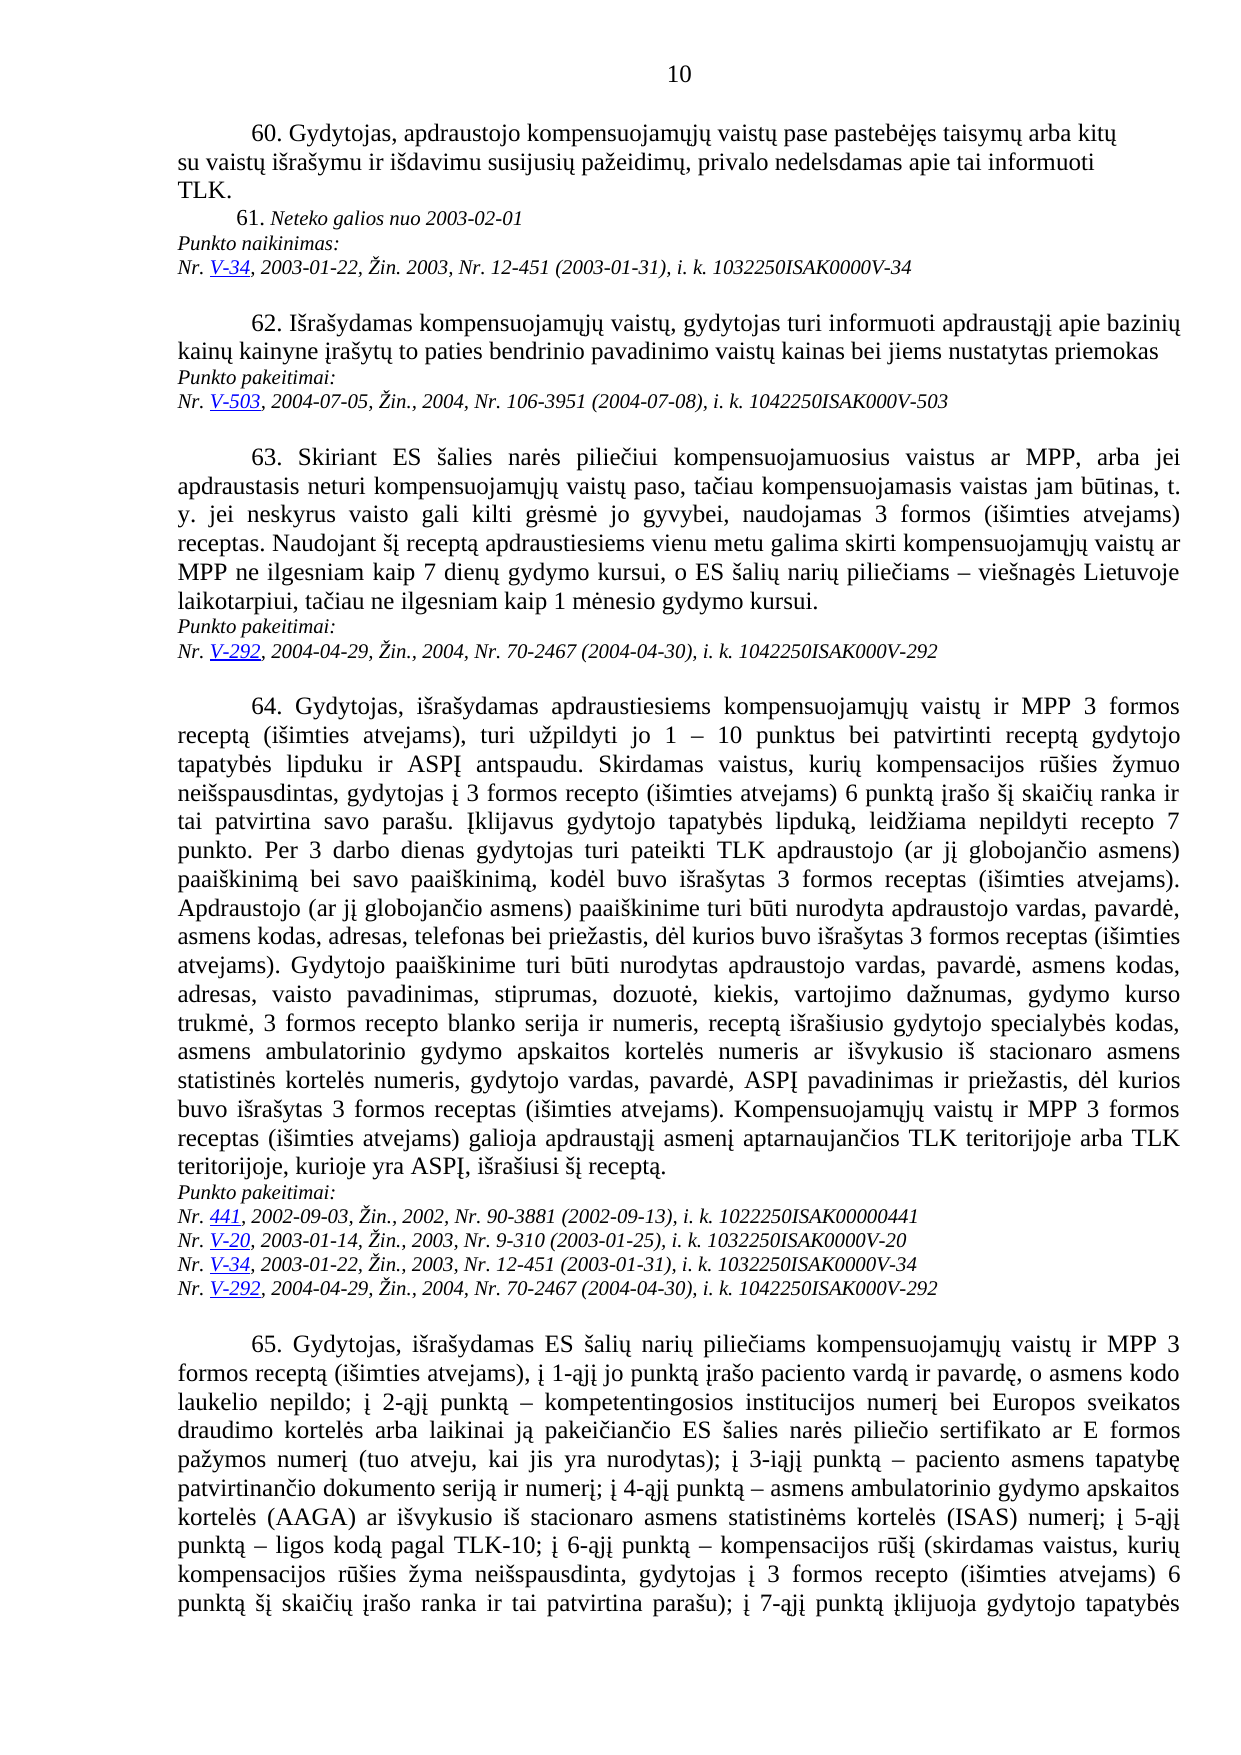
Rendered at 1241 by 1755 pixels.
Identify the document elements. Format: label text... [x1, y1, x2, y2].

text 61. Neteko galios nuo 2003-02-01 [177, 204, 1181, 231]
text Punkto pakeitimai: [177, 365, 1181, 389]
text Nr. V-34, 2003-01-22, Žin. 2003, Nr. 12-451 (2003-01-31), i. k. 1032250ISAK0000V-34 [177, 255, 1181, 279]
text Nr. V-503, 2004-07-05, Žin., 2004, Nr. 106-3951 (2004-07-08), i. k. 1042250ISAK000V-503 [177, 389, 1181, 413]
text Punkto pakeitimai: [177, 614, 1181, 638]
text 60. Gydytojas, apdraustojo kompensuojamųjų vaistų pase pastebėjęs taisymų arba kitų su vaistų išrašymu ir išdavimu susijusių pažeidimų, privalo nedelsdamas apie tai informuoti TLK. [177, 118, 1122, 204]
text 65. Gydytojas, išrašydamas ES šalių narių piliečiams kompensuojamųjų vaistų ir MPP 3 formos receptą (išimties atvejams), į 1-ąjį jo punktą įrašo paciento vardą ir pavardę, o asmens kodo laukelio nepildo; į 2-ąjį punktą – kompetentingosios institucijos numerį bei Europos sveikatos draudimo kortelės arba laikinai ją pakeičiančio ES šalies narės piliečio sertifikato ar E formos pažymos numerį (tuo atveju, kai jis yra nurodytas); į 3-iąjį punktą – paciento asmens tapatybę patvirtinančio dokumento seriją ir numerį; į 4-ąjį punktą – asmens ambulatorinio gydymo apskaitos kortelės (AAGA) ar išvykusio iš stacionaro asmens statistinėms kortelės (ISAS) numerį; į 5-ąjį punktą – ligos kodą pagal TLK-10; į 6-ąjį punktą – kompensacijos rūšį (skirdamas vaistus, kurių kompensacijos rūšies žyma neišspausdinta, gydytojas į 3 formos recepto (išimties atvejams) 6 punktą šį skaičių įrašo ranka ir tai patvirtina parašu); į 7-ąjį punktą įklijuoja gydytojo tapatybės [177, 1329, 1181, 1617]
text 63. Skiriant ES šalies narės piliečiui kompensuojamuosius vaistus ar MPP, arba jei apdraustasis neturi kompensuojamųjų vaistų paso, tačiau kompensuojamasis vaistas jam būtinas, t. y. jei neskyrus vaisto gali kilti grėsmė jo gyvybei, naudojamas 3 formos (išimties atvejams) receptas. Naudojant šį receptą apdraustiesiems vienu metu galima skirti kompensuojamųjų vaistų ar MPP ne ilgesniam kaip 7 dienų gydymo kursui, o ES šalių narių piliečiams – viešnagės Lietuvoje laikotarpiui, tačiau ne ilgesniam kaip 1 mėnesio gydymo kursui. [177, 442, 1181, 614]
text Nr. V-292, 2004-04-29, Žin., 2004, Nr. 70-2467 (2004-04-30), i. k. 1042250ISAK000V-292 [177, 638, 1181, 663]
text Punkto pakeitimai: [177, 1180, 1181, 1204]
text Nr. 441, 2002-09-03, Žin., 2002, Nr. 90-3881 (2002-09-13), i. k. 1022250ISAK00000441 [177, 1204, 1181, 1228]
text Nr. V-34, 2003-01-22, Žin., 2003, Nr. 12-451 (2003-01-31), i. k. 1032250ISAK0000V-34 [177, 1252, 1181, 1276]
text Punkto naikinimas: [177, 231, 1181, 255]
text 62. Išrašydamas kompensuojamųjų vaistų, gydytojas turi informuoti apdraustąjį apie bazinių kainų kainyne įrašytų to paties bendrinio pavadinimo vaistų kainas bei jiems nustatytas priemokas [177, 308, 1181, 365]
text Nr. V-292, 2004-04-29, Žin., 2004, Nr. 70-2467 (2004-04-30), i. k. 1042250ISAK000V-292 [177, 1276, 1181, 1300]
text Nr. V-20, 2003-01-14, Žin., 2003, Nr. 9-310 (2003-01-25), i. k. 1032250ISAK0000V-20 [177, 1228, 1181, 1252]
text 64. Gydytojas, išrašydamas apdraustiesiems kompensuojamųjų vaistų ir MPP 3 formos receptą (išimties atvejams), turi užpildyti jo 1 – 10 punktus bei patvirtinti receptą gydytojo tapatybės lipduku ir ASPĮ antspaudu. Skirdamas vaistus, kurių kompensacijos rūšies žymuo neišspausdintas, gydytojas į 3 formos recepto (išimties atvejams) 6 punktą įrašo šį skaičių ranka ir tai patvirtina savo parašu. Įklijavus gydytojo tapatybės lipduką, leidžiama nepildyti recepto 7 punkto. Per 3 darbo dienas gydytojas turi pateikti TLK apdraustojo (ar jį globojančio asmens) paaiškinimą bei savo paaiškinimą, kodėl buvo išrašytas 3 formos receptas (išimties atvejams). Apdraustojo (ar jį globojančio asmens) paaiškinime turi būti nurodyta apdraustojo vardas, pavardė, asmens kodas, adresas, telefonas bei priežastis, dėl kurios buvo išrašytas 3 formos receptas (išimties atvejams). Gydytojo paaiškinime turi būti nurodytas apdraustojo vardas, pavardė, asmens kodas, adresas, vaisto pavadinimas, stiprumas, dozuotė, kiekis, vartojimo dažnumas, gydymo kurso trukmė, 3 formos recepto blanko serija ir numeris, receptą išrašiusio gydytojo specialybės kodas, asmens ambulatorinio gydymo apskaitos kortelės numeris ar išvykusio iš stacionaro asmens statistinės kortelės numeris, gydytojo vardas, pavardė, ASPĮ pavadinimas ir priežastis, dėl kurios buvo išrašytas 3 formos receptas (išimties atvejams). Kompensuojamųjų vaistų ir MPP 3 formos receptas (išimties atvejams) galioja apdraustąjį asmenį aptarnaujančios TLK teritorijoje arba TLK teritorijoje, kurioje yra ASPĮ, išrašiusi šį receptą. [177, 691, 1181, 1180]
